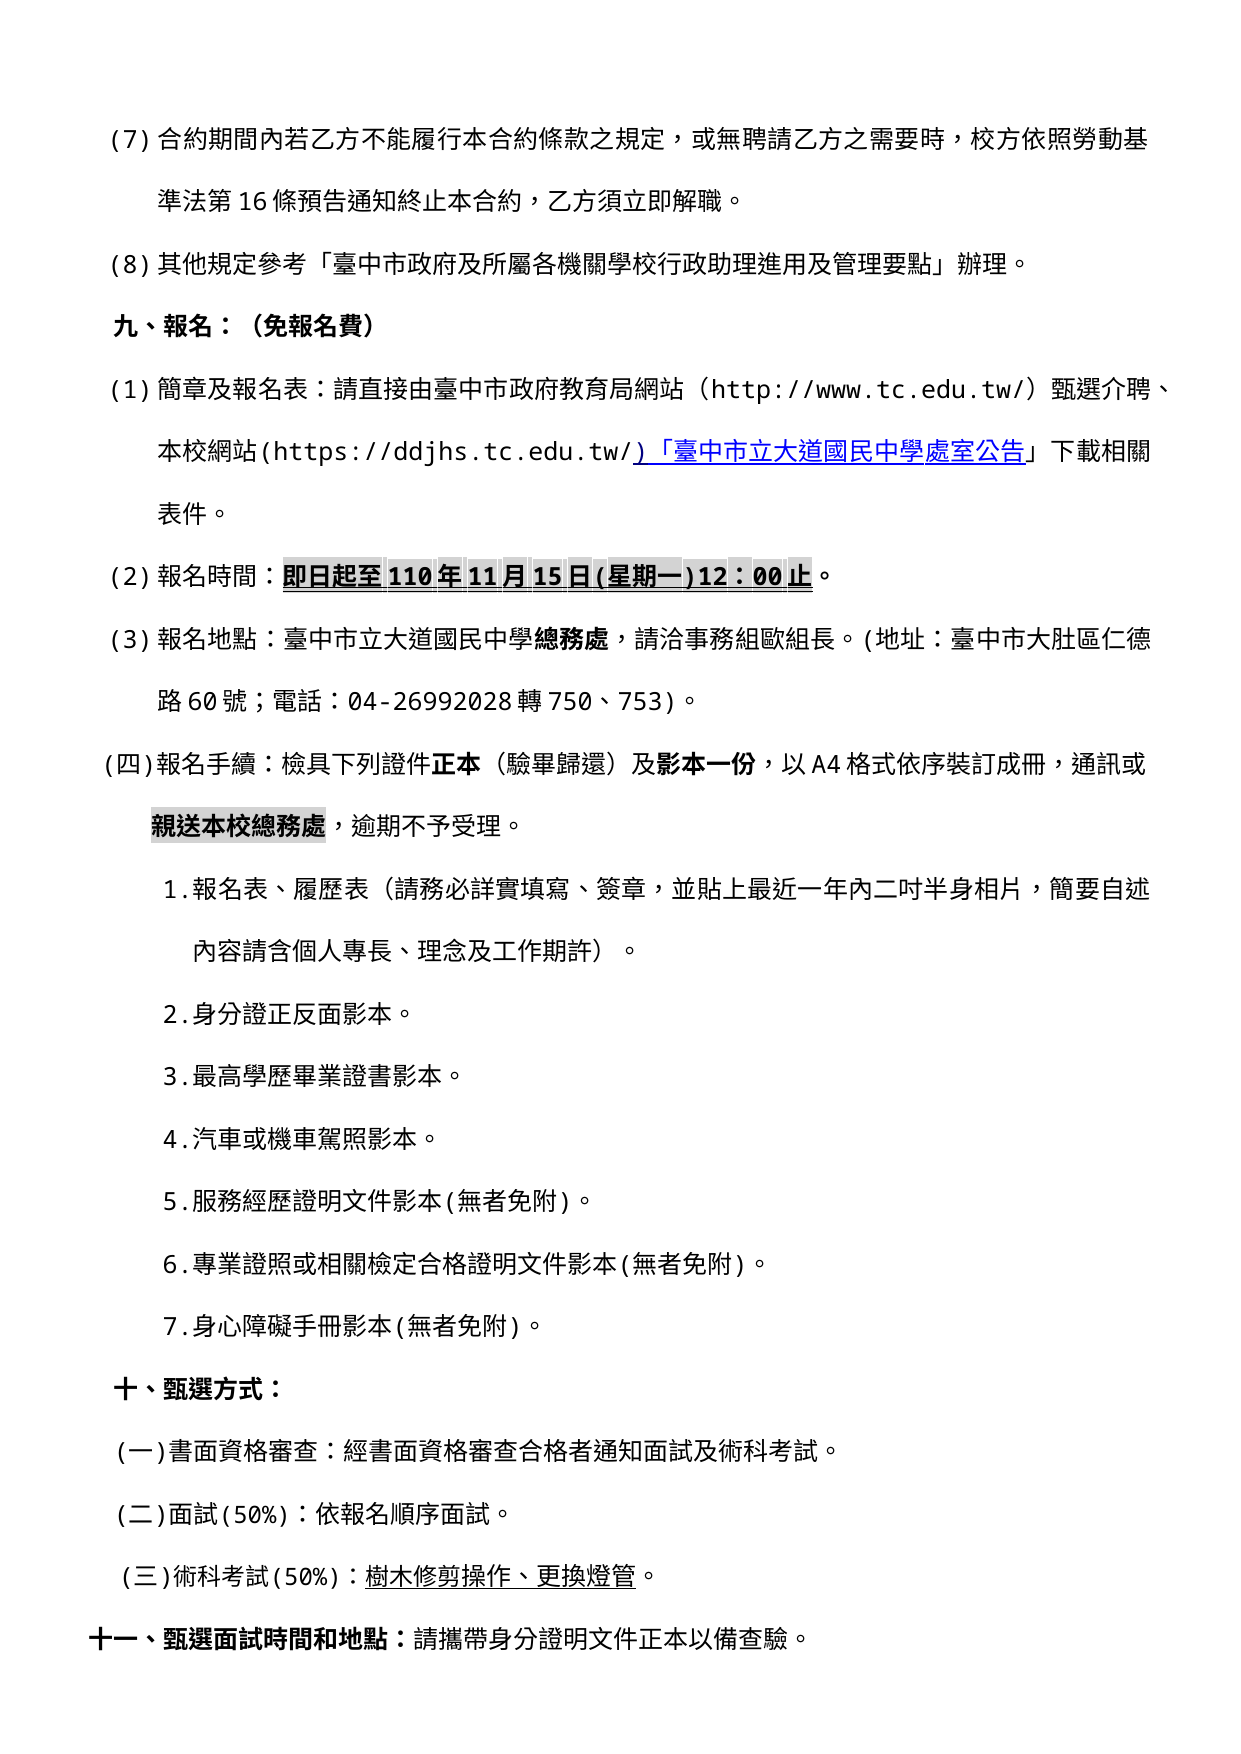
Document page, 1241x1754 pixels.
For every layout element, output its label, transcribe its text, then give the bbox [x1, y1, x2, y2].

text 5.服務經歷證明文件影本(無者免附)。 [162, 1158, 1152, 1221]
list 報名地點：臺中市立大道國民中學總務處，請洽事務組歐組長。(地址：臺中市大肚區仁德路60號；電話：04-26992028轉750、753)。 [107, 596, 1152, 721]
text 3.最高學歷畢業證書影本。 [162, 1033, 1152, 1096]
text 九、報名：（免報名費） [89, 283, 1152, 346]
list 報名時間：即日起至110年11月15日(星期一)12：00止。 [107, 533, 1152, 596]
list 其他規定參考「臺中市政府及所屬各機關學校行政助理進用及管理要點」辦理。 [107, 221, 1152, 283]
text 4.汽車或機車駕照影本。 [162, 1096, 1152, 1158]
list 合約期間內若乙方不能履行本合約條款之規定，或無聘請乙方之需要時，校方依照勞動基準法第16條預告通知終止本合約，乙方須立即解職。 [107, 96, 1152, 221]
text (四)報名手續：檢具下列證件正本（驗畢歸還）及影本一份，以A4格式依序裝訂成冊，通訊或親送本校總務處，逾期不予受理。 [101, 721, 1152, 846]
text 7.身心障礙手冊影本(無者免附)。 [162, 1283, 1152, 1346]
text (三)術科考試(50%)：樹木修剪操作、更換燈管。 [89, 1533, 1152, 1596]
text (二)面試(50%)：依報名順序面試。 [89, 1471, 1152, 1533]
text (一)書面資格審查：經書面資格審查合格者通知面試及術科考試。 [89, 1408, 1152, 1471]
text 十、甄選方式： [89, 1346, 1152, 1408]
text 6.專業證照或相關檢定合格證明文件影本(無者免附)。 [162, 1221, 1152, 1283]
text 2.身分證正反面影本。 [162, 971, 1152, 1033]
list 簡章及報名表：請直接由臺中市政府教育局網站（http://www.tc.edu.tw/）甄選介聘、本校網站(https://ddjhs.tc.edu.tw/)「臺中市立大道國民中學處室公告」下載相關表件。 [107, 346, 1152, 533]
text 1.報名表、履歷表（請務必詳實填寫、簽章，並貼上最近一年內二吋半身相片，簡要自述內容請含個人專長、理念及工作期許）。 [162, 846, 1152, 971]
text 十一、甄選面試時間和地點：請攜帶身分證明文件正本以備查驗。 [89, 1596, 1152, 1658]
